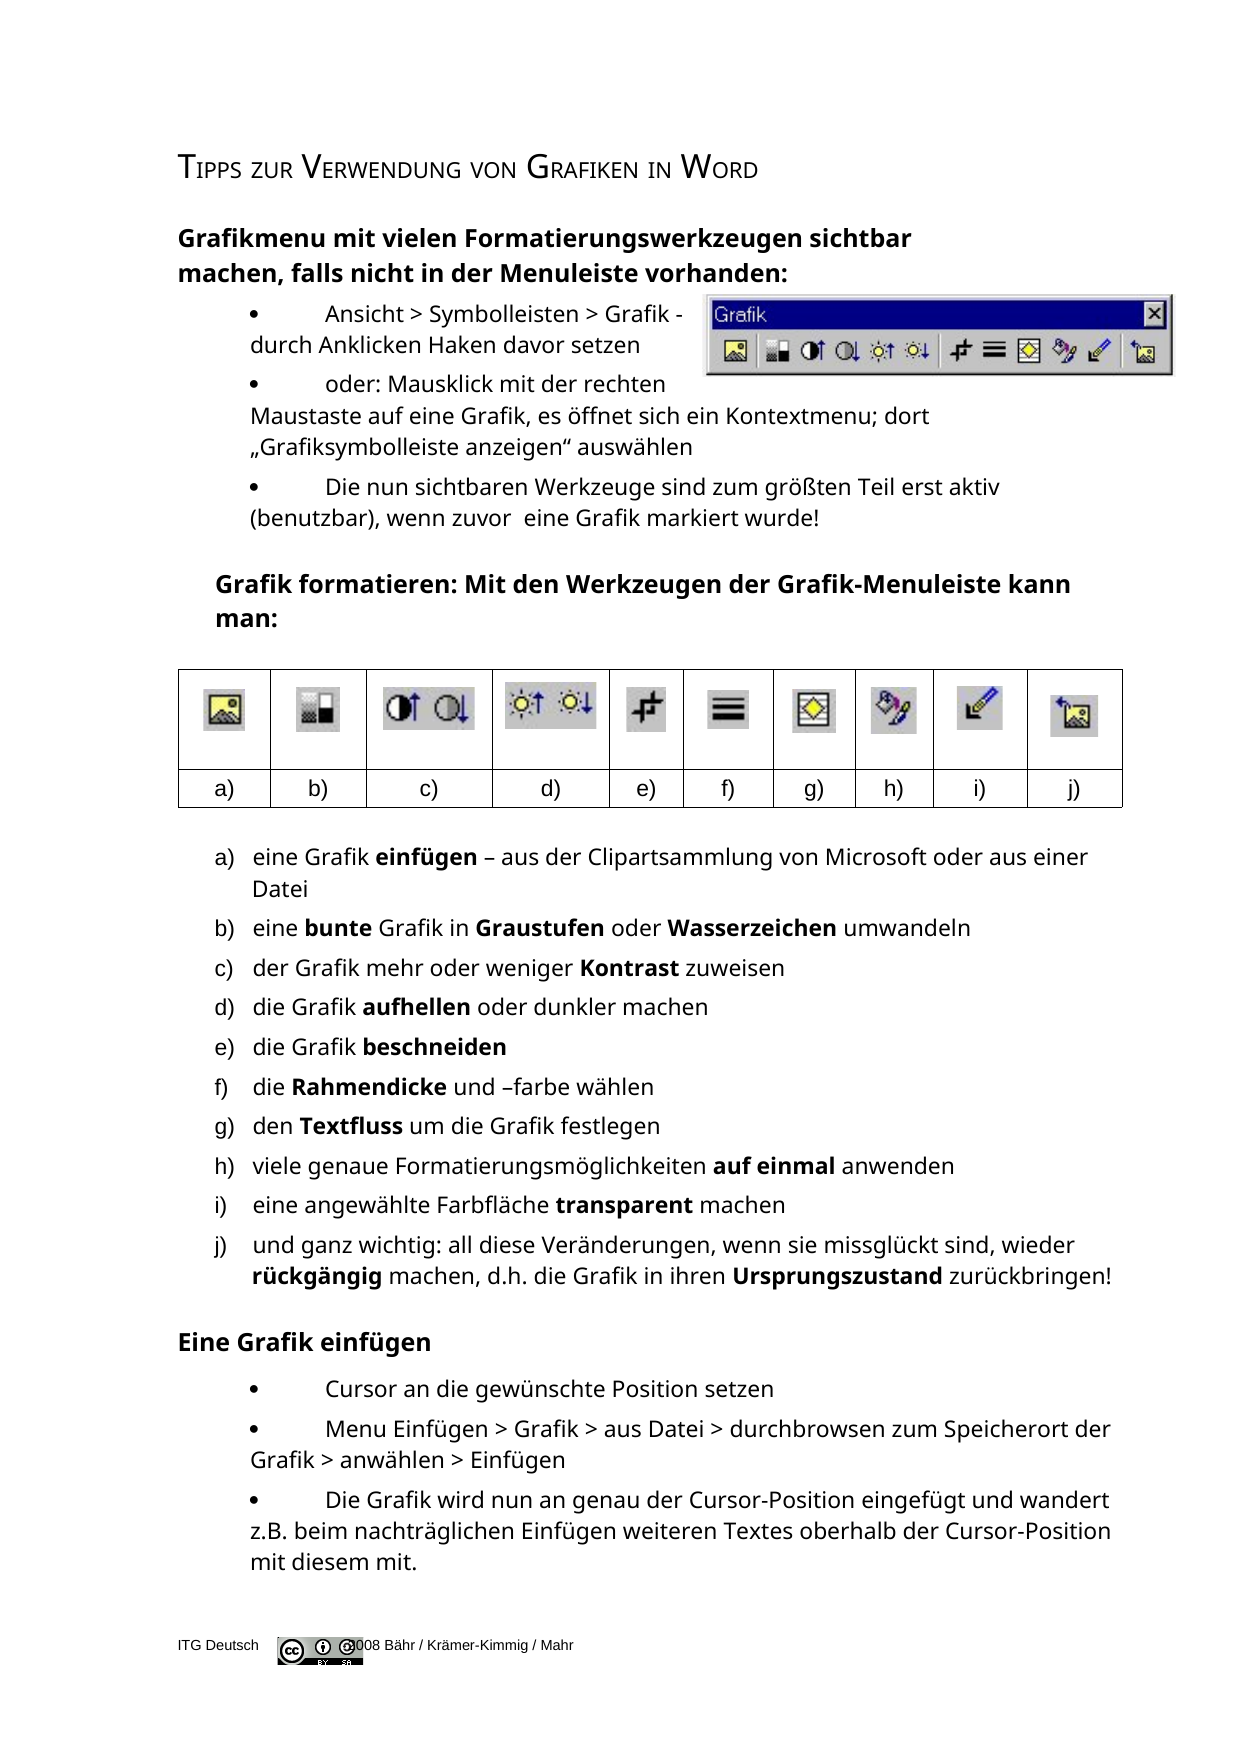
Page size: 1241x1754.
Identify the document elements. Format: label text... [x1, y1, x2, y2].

table_header [179, 670, 270, 769]
table_header [856, 734, 933, 769]
picture [626, 687, 666, 732]
list den Textfluss um die Grafik festlegen [214, 1110, 1122, 1141]
table_cell i) [934, 770, 1027, 807]
picture [505, 682, 597, 729]
table_cell d) [493, 770, 609, 807]
picture [203, 689, 245, 731]
table_header [684, 670, 773, 769]
list Cursor an die gewünschte Position setzen [250, 1373, 1122, 1404]
list Die nun sichtbaren Werkzeuge sind zum größten Teil erst aktiv (benutzbar), wenn zuvor eine Grafik markiert wurde! [250, 471, 1122, 533]
list Menu Einfügen > Grafik > aus Datei > durchbrowsen zum Speicherort der Grafik > anwählen > Einfügen [250, 1413, 1122, 1475]
table_cell h) [856, 770, 933, 807]
table_header [856, 670, 933, 733]
table_cell j) [1028, 770, 1122, 807]
picture [870, 687, 917, 734]
table_header [1028, 670, 1122, 769]
table_cell c) [367, 770, 492, 807]
picture [707, 690, 749, 729]
list Die Grafik wird nun an genau der Cursor-Position eingefügt und wandert z.B. beim nachträglichen Einfügen weiteren Textes oberhalb der Cursor-Position mit diesem mit. [250, 1484, 1122, 1577]
list Ansicht > Symbolleisten > Grafik - durch Anklicken Haken davor setzen [250, 298, 702, 360]
list und ganz wichtig: all diese Veränderungen, wenn sie missglückt sind, wieder rückgängig machen, d.h. die Grafik in ihren Ursprungszustand zurückbringen! [214, 1229, 1122, 1291]
picture [956, 686, 1003, 730]
subtitle Grafikmenu mit vielen Formatierungswerkzeugen sichtbar [177, 221, 1122, 255]
table_header [934, 670, 1027, 769]
subtitle Eine Grafik einfügen [177, 1324, 1122, 1359]
list viele genaue Formatierungsmöglichkeiten auf einmal anwenden [214, 1149, 1122, 1181]
table_cell f) [684, 770, 773, 807]
picture [792, 689, 836, 733]
list die Grafik aufhellen oder dunkler machen [214, 991, 1122, 1022]
list eine bunte Grafik in Graustufen oder Wasserzeichen umwandeln [214, 912, 1122, 943]
subtitle Tipps zur Verwendung von Grafiken in Word [177, 143, 1122, 188]
subtitle machen, falls nicht in der Menuleiste vorhanden: [177, 255, 1122, 289]
picture [1050, 695, 1099, 737]
list eine angewählte Farbfläche transparent machen [214, 1189, 1122, 1220]
list eine Grafik einfügen – aus der Clipartsammlung von Microsoft oder aus einer Datei [214, 841, 1122, 904]
table_header [367, 670, 492, 769]
table_cell g) [774, 770, 855, 807]
table_header [610, 670, 683, 769]
list die Grafik beschneiden [214, 1031, 1122, 1062]
picture [296, 687, 340, 732]
table_cell b) [271, 770, 366, 807]
table_cell a) [179, 770, 270, 807]
picture [277, 1637, 364, 1666]
table_header [774, 670, 855, 769]
list der Grafik mehr oder weniger Kontrast zuweisen [214, 952, 1122, 983]
list oder: Mausklick mit der rechten Maustaste auf eine Grafik, es öffnet sich ein Kontextmenu; dort „Grafiksymbolleiste anzeigen“ auswählen [250, 368, 1122, 462]
list die Rahmendicke und –farbe wählen [214, 1070, 1122, 1102]
picture [383, 687, 475, 730]
table_cell e) [610, 770, 683, 807]
table_header [271, 670, 366, 769]
table_header [493, 670, 609, 769]
picture [702, 294, 1176, 377]
subtitle Grafik formatieren: Mit den Werkzeugen der Grafik-Menuleiste kann man: [215, 567, 1122, 635]
